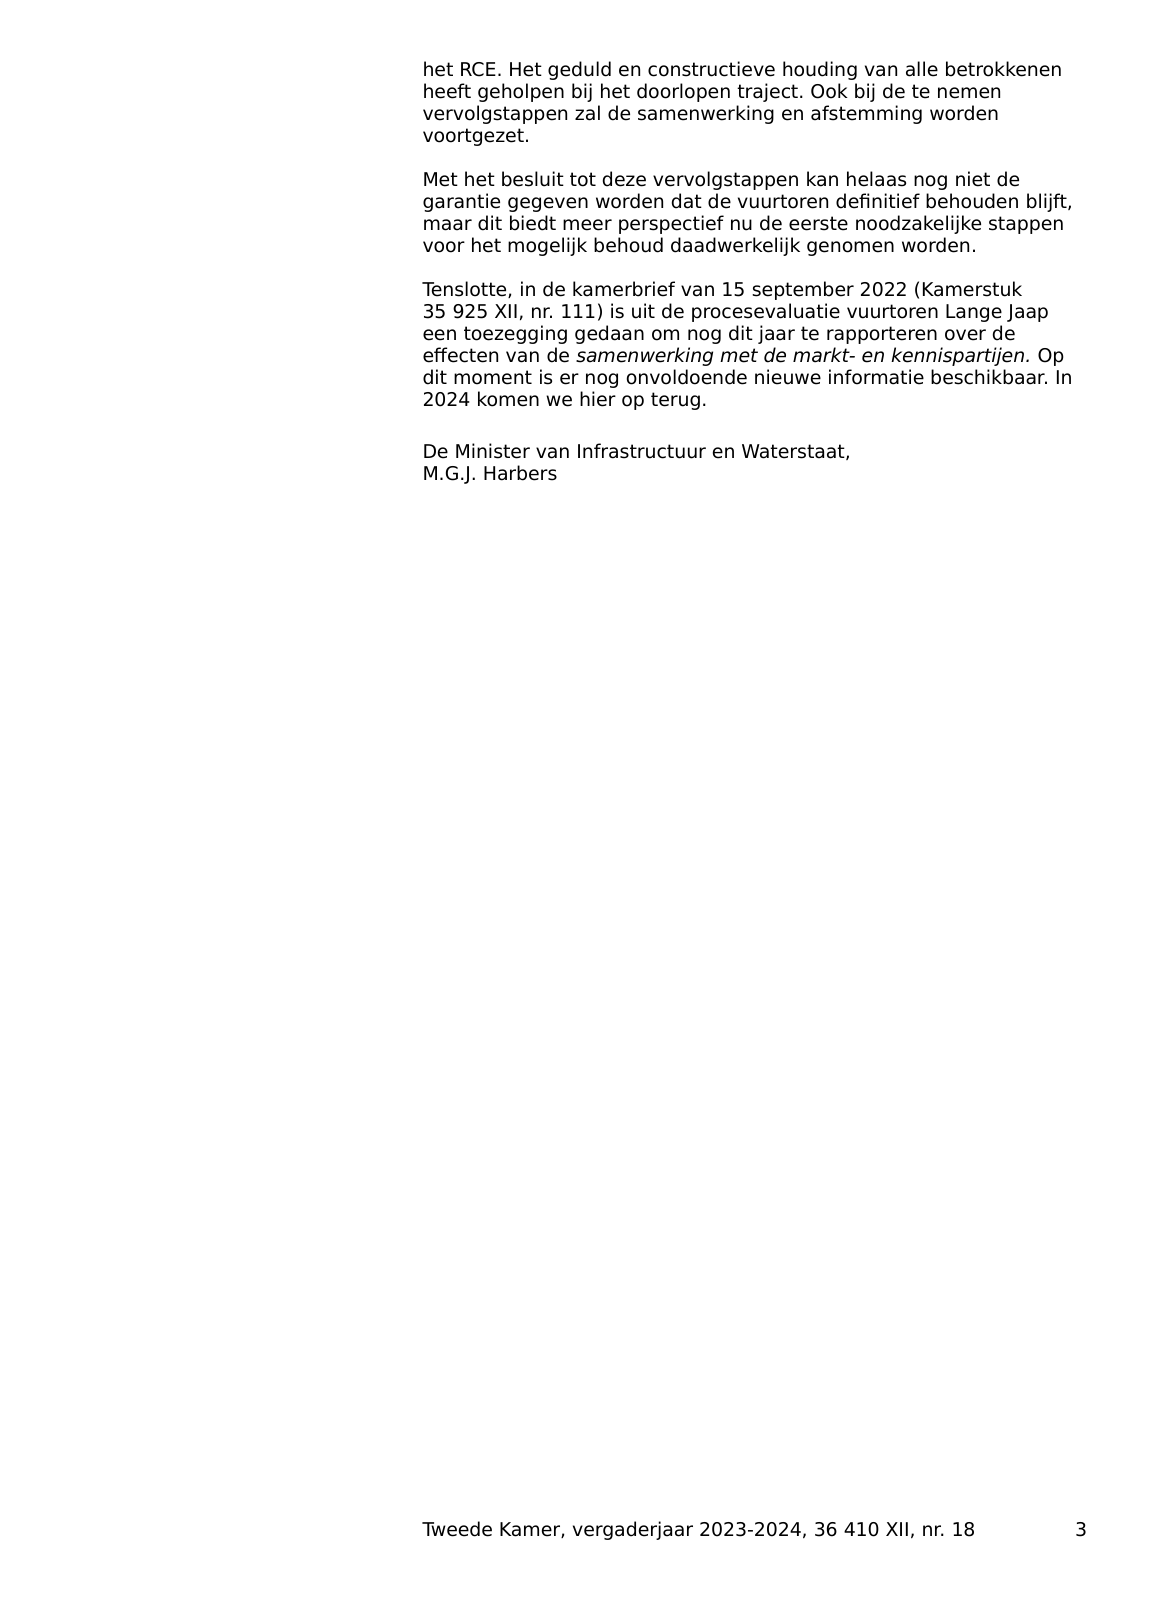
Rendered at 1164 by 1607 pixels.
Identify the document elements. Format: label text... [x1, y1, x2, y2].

text Tenslotte, in de kamerbrief van 15 september 2022 (Kamerstuk 35 925 XII, nr. 111) is uit de procesevaluatie vuurtoren Lange Jaap een toezegging gedaan om nog dit jaar te rapporteren over de effecten van de samenwerking met de markt- en kennispartijen. Op dit moment is er nog onvoldoende nieuwe informatie beschikbaar. In 2024 komen we hier op terug. [422, 279, 1087, 411]
text het RCE. Het geduld en constructieve houding van alle betrokkenen heeft geholpen bij het doorlopen traject. Ook bij de te nemen vervolgstappen zal de samenwerking en afstemming worden voortgezet. [422, 59, 1087, 147]
text De Minister van Infrastructuur en Waterstaat, M.G.J. Harbers [422, 441, 1087, 485]
text Met het besluit tot deze vervolgstappen kan helaas nog niet de garantie gegeven worden dat de vuurtoren definitief behouden blijft, maar dit biedt meer perspectief nu de eerste noodzakelijke stappen voor het mogelijk behoud daadwerkelijk genomen worden. [422, 169, 1087, 257]
